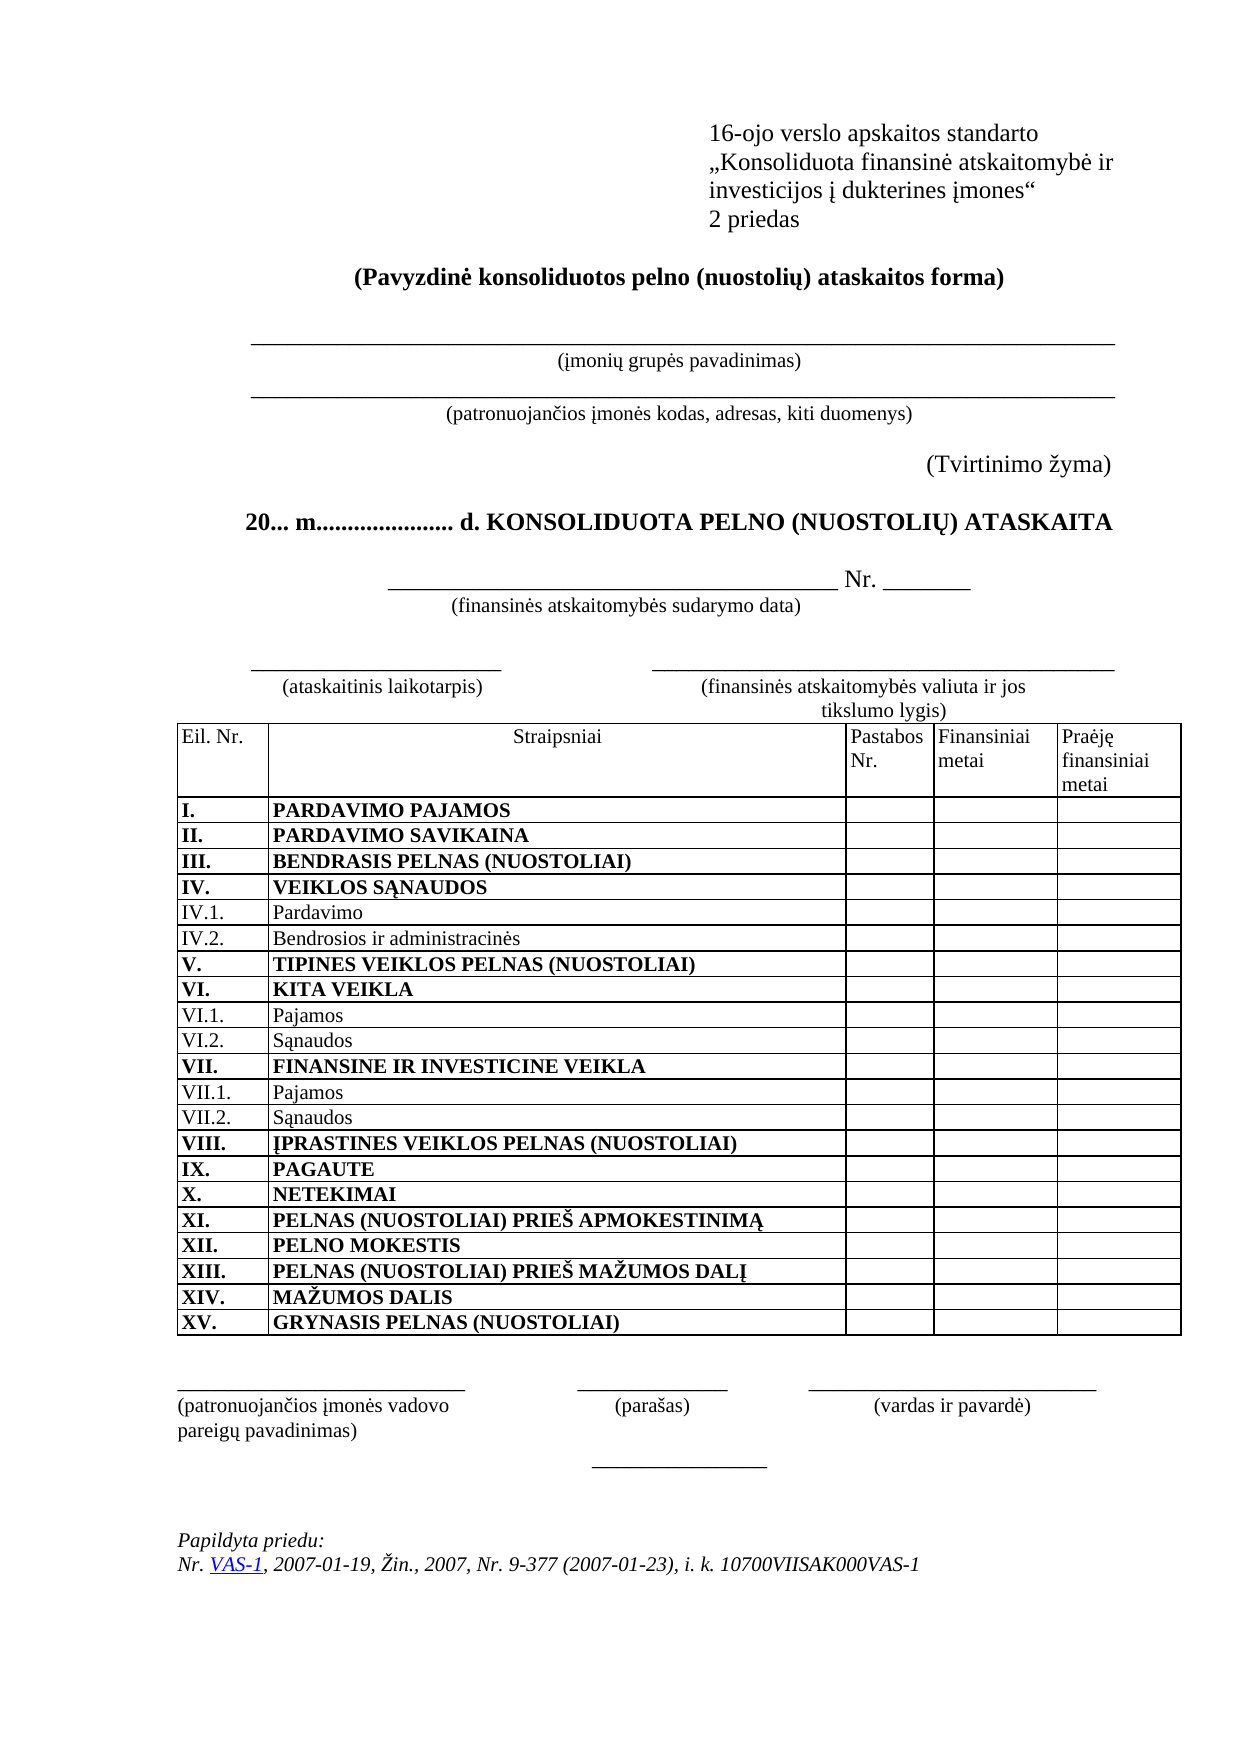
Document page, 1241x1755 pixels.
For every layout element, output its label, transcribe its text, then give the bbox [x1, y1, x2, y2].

table_cell VII. [178, 1054, 268, 1078]
text (patronuojančios įmonės kodas, adresas, kiti duomenys) [177, 401, 1181, 425]
table_cell [847, 926, 933, 950]
table_header Straipsniai [269, 724, 845, 796]
table_cell VI.2. [178, 1028, 268, 1052]
table_cell [847, 849, 933, 873]
table_cell [935, 875, 1057, 899]
table_cell [935, 1233, 1057, 1257]
table_cell [935, 1080, 1057, 1104]
table_cell IV.1. [178, 900, 268, 924]
table_cell [935, 1054, 1057, 1078]
table_cell [847, 1080, 933, 1104]
table_cell [1058, 1285, 1180, 1309]
text (finansinės atskaitomybės sudarymo data) [377, 593, 1181, 617]
table_cell XIII. [178, 1259, 268, 1283]
table_cell IX. [178, 1157, 268, 1181]
table_cell [847, 1182, 933, 1206]
table_cell [1058, 977, 1180, 1001]
table_cell [1058, 1028, 1180, 1052]
table_cell VIII. [178, 1131, 268, 1155]
table_cell [935, 900, 1057, 924]
table_cell [935, 977, 1057, 1001]
text 2 priedas [177, 204, 1181, 233]
text 16-ojo verslo apskaitos standarto [702, 118, 1181, 147]
table_cell [935, 1259, 1057, 1283]
text _______________________ ____________ _______________________ [177, 1365, 1181, 1393]
table_cell [935, 1131, 1057, 1155]
text (Pavyzdinė konsoliduotos pelno (nuostolių) ataskaitos forma) [177, 262, 1181, 291]
text Nr. VAS-1, 2007-01-19, Žin., 2007, Nr. 9-377 (2007-01-23), i. k. 10700VIISAK000VAS-1 [177, 1552, 1181, 1576]
table_cell [1058, 1131, 1180, 1155]
text pareigų pavadinimas) [177, 1417, 1181, 1442]
table_cell Pardavimo [269, 900, 845, 924]
text ____________________ [177, 646, 1181, 674]
table_cell III. [178, 849, 268, 873]
table_header Eil. Nr. [178, 724, 268, 796]
table_cell BENDRASIS PELNAS (NUOSTOLIAI) [269, 849, 845, 873]
table_cell [1058, 1182, 1180, 1206]
table_cell [1058, 1310, 1180, 1334]
table_cell [1058, 1259, 1180, 1283]
table_cell Pajamos [269, 1003, 845, 1027]
table_cell [935, 1208, 1057, 1232]
table_cell VEIKLOS SĄNAUDOS [269, 875, 845, 899]
table_cell [1058, 952, 1180, 976]
table_cell [847, 823, 933, 847]
table_cell VI. [178, 977, 268, 1001]
table_cell [935, 1105, 1057, 1129]
text 20... m...................... d. KONSOLIDUOTA PELNO (NUOSTOLIŲ) ATASKAITA [177, 507, 1181, 535]
table_cell PELNAS (NUOSTOLIAI) PRIEŠ MAŽUMOS DALĮ [269, 1259, 845, 1283]
table_cell [847, 1028, 933, 1052]
table_cell [935, 1003, 1057, 1027]
table_cell PELNO MOKESTIS [269, 1233, 845, 1257]
table_cell XV. [178, 1310, 268, 1334]
table_cell [1058, 900, 1180, 924]
text ____________________________________ Nr. _______ [177, 564, 1181, 593]
table_cell PARDAVIMO SAVIKAINA [269, 823, 845, 847]
table_cell [1058, 823, 1180, 847]
table_cell NETEKIMAI [269, 1182, 845, 1206]
table_cell [847, 1054, 933, 1078]
table_cell KITA VEIKLA [269, 977, 845, 1001]
table_cell X. [178, 1182, 268, 1206]
table_cell [1058, 1105, 1180, 1129]
table_cell [1058, 798, 1180, 822]
table_cell PARDAVIMO PAJAMOS [269, 798, 845, 822]
table_cell [1058, 1054, 1180, 1078]
table_cell VI.1. [178, 1003, 268, 1027]
table_cell GRYNASIS PELNAS (NUOSTOLIAI) [269, 1310, 845, 1334]
table_cell [1058, 1080, 1180, 1104]
table_cell [1058, 926, 1180, 950]
table_cell Pajamos [269, 1080, 845, 1104]
table_cell [847, 1157, 933, 1181]
text (įmonių grupės pavadinimas) [177, 348, 1181, 372]
table_cell XI. [178, 1208, 268, 1232]
table_cell [935, 849, 1057, 873]
table_cell PAGAUTE [269, 1157, 845, 1181]
table_cell MAŽUMOS DALIS [269, 1285, 845, 1309]
table_cell VII.2. [178, 1105, 268, 1129]
table_cell [935, 823, 1057, 847]
table_cell [935, 1310, 1057, 1334]
table_cell IV.2. [178, 926, 268, 950]
table_cell [935, 1028, 1057, 1052]
text (ataskaitinis laikotarpis) (finansinės atskaitomybės valiuta ir jos [177, 674, 1181, 698]
table_cell [847, 1310, 933, 1334]
table_cell ĮPRASTINES VEIKLOS PELNAS (NUOSTOLIAI) [269, 1131, 845, 1155]
table_cell [847, 1105, 933, 1129]
text ______________ [177, 1442, 1181, 1470]
table_cell [1058, 1157, 1180, 1181]
table_cell [935, 798, 1057, 822]
table_cell XIV. [178, 1285, 268, 1309]
text tikslumo lygis) [177, 698, 1181, 722]
table_cell [935, 1157, 1057, 1181]
table_cell [847, 1285, 933, 1309]
table_cell [935, 1285, 1057, 1309]
table_cell V. [178, 952, 268, 976]
table_cell [1058, 849, 1180, 873]
table_cell TIPINES VEIKLOS PELNAS (NUOSTOLIAI) [269, 952, 845, 976]
table_cell [935, 926, 1057, 950]
table_cell IV. [178, 875, 268, 899]
table_cell [1058, 875, 1180, 899]
table_cell [847, 875, 933, 899]
table_cell [847, 1208, 933, 1232]
table_cell VII.1. [178, 1080, 268, 1104]
table_cell [1058, 1003, 1180, 1027]
table_cell [847, 1131, 933, 1155]
table_header Praėję finansiniai metai [1058, 724, 1180, 796]
table_cell I. [178, 798, 268, 822]
table_cell [847, 977, 933, 1001]
table_cell PELNAS (NUOSTOLIAI) PRIEŠ APMOKESTINIMĄ [269, 1208, 845, 1232]
table_cell [1058, 1208, 1180, 1232]
table_cell [1058, 1233, 1180, 1257]
table_cell [935, 952, 1057, 976]
table_header Pastabos Nr. [847, 724, 933, 796]
table_cell [847, 798, 933, 822]
table_cell FINANSINE IR INVESTICINE VEIKLA [269, 1054, 845, 1078]
text (patronuojančios įmonės vadovo (parašas) (vardas ir pavardė) [177, 1393, 1181, 1417]
table_header Finansiniai metai [935, 724, 1057, 796]
table_cell [847, 1259, 933, 1283]
text Papildyta priedu: [177, 1528, 1181, 1552]
table_cell Sąnaudos [269, 1028, 845, 1052]
table_cell [935, 1182, 1057, 1206]
text (Tvirtinimo žyma) [852, 449, 1181, 478]
table_cell [847, 900, 933, 924]
table_cell [847, 1233, 933, 1257]
table_cell [847, 952, 933, 976]
text „Konsoliduota finansinė atskaitomybė ir [177, 147, 1181, 176]
table_cell Sąnaudos [269, 1105, 845, 1129]
text investicijos į dukterines įmones“ [177, 176, 1181, 204]
table_cell II. [178, 823, 268, 847]
table_cell [847, 1003, 933, 1027]
table_cell Bendrosios ir administracinės [269, 926, 845, 950]
table_cell XII. [178, 1233, 268, 1257]
